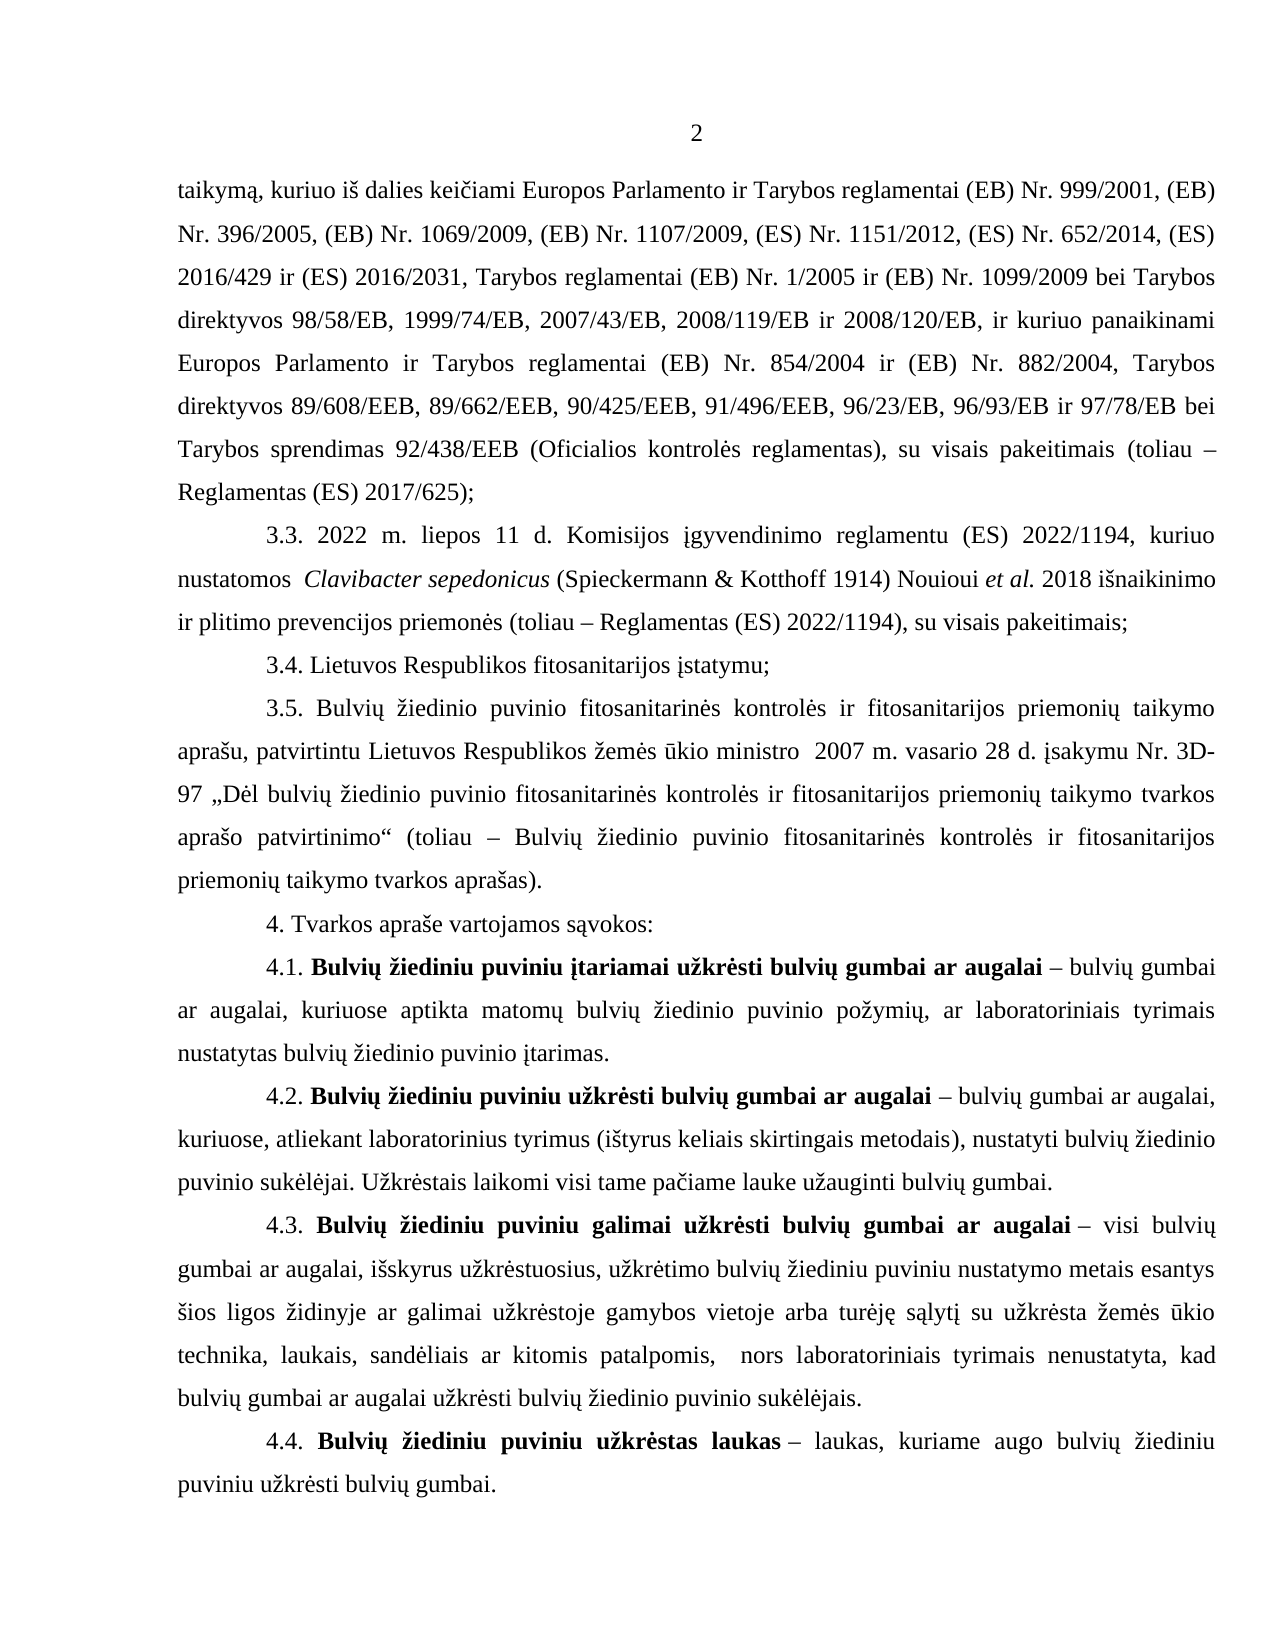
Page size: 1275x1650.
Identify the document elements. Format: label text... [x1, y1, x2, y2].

text 4. Tvarkos apraše vartojamos sąvokos: [177, 909, 1216, 937]
text 4.1. Bulvių žiediniu puviniu įtariamai užkrėsti bulvių gumbai ar augalai – bulvių gumbai ar augalai, kuriuose aptikta matomų bulvių žiedinio puvinio požymių, ar laboratoriniais tyrimais nustatytas bulvių žiedinio puvinio įtarimas. [177, 952, 1216, 1067]
text 3.4. Lietuvos Respublikos fitosanitarijos įstatymu; [177, 650, 1216, 679]
text 3.3. 2022 m. liepos 11 d. Komisijos įgyvendinimo reglamentu (ES) 2022/1194, kuriuo nustatomos Clavibacter sepedonicus (Spieckermann & Kotthoff 1914) Nouioui et al. 2018 išnaikinimo ir plitimo prevencijos priemonės (toliau – Reglamentas (ES) 2022/1194), su visais pakeitimais; [177, 521, 1216, 636]
text taikymą, kuriuo iš dalies keičiami Europos Parlamento ir Tarybos reglamentai (EB) Nr. 999/2001, (EB) Nr. 396/2005, (EB) Nr. 1069/2009, (EB) Nr. 1107/2009, (ES) Nr. 1151/2012, (ES) Nr. 652/2014, (ES) 2016/429 ir (ES) 2016/2031, Tarybos reglamentai (EB) Nr. 1/2005 ir (EB) Nr. 1099/2009 bei Tarybos direktyvos 98/58/EB, 1999/74/EB, 2007/43/EB, 2008/119/EB ir 2008/120/EB, ir kuriuo panaikinami Europos Parlamento ir Tarybos reglamentai (EB) Nr. 854/2004 ir (EB) Nr. 882/2004, Tarybos direktyvos 89/608/EEB, 89/662/EEB, 90/425/EEB, 91/496/EEB, 96/23/EB, 96/93/EB ir 97/78/EB bei Tarybos sprendimas 92/438/EEB (Oficialios kontrolės reglamentas), su visais pakeitimais (toliau – Reglamentas (ES) 2017/625); [177, 176, 1216, 506]
text 4.3. Bulvių žiediniu puviniu galimai užkrėsti bulvių gumbai ar augalai – visi bulvių gumbai ar augalai, išskyrus užkrėstuosius, užkrėtimo bulvių žiediniu puviniu nustatymo metais esantys šios ligos židinyje ar galimai užkrėstoje gamybos vietoje arba turėję sąlytį su užkrėsta žemės ūkio technika, laukais, sandėliais ar kitomis patalpomis, nors laboratoriniais tyrimais nenustatyta, kad bulvių gumbai ar augalai užkrėsti bulvių žiedinio puvinio sukėlėjais. [177, 1211, 1216, 1412]
text 4.4. Bulvių žiediniu puviniu užkrėstas laukas – laukas, kuriame augo bulvių žiediniu puviniu užkrėsti bulvių gumbai. [177, 1426, 1216, 1498]
text 3.5. Bulvių žiedinio puvinio fitosanitarinės kontrolės ir fitosanitarijos priemonių taikymo aprašu, patvirtintu Lietuvos Respublikos žemės ūkio ministro 2007 m. vasario 28 d. įsakymu Nr. 3D-97 „Dėl bulvių žiedinio puvinio fitosanitarinės kontrolės ir fitosanitarijos priemonių taikymo tvarkos aprašo patvirtinimo“ (toliau – Bulvių žiedinio puvinio fitosanitarinės kontrolės ir fitosanitarijos priemonių taikymo tvarkos aprašas). [177, 693, 1216, 894]
text 4.2. Bulvių žiediniu puviniu užkrėsti bulvių gumbai ar augalai – bulvių gumbai ar augalai, kuriuose, atliekant laboratorinius tyrimus (ištyrus keliais skirtingais metodais), nustatyti bulvių žiedinio puvinio sukėlėjai. Užkrėstais laikomi visi tame pačiame lauke užauginti bulvių gumbai. [177, 1081, 1216, 1196]
